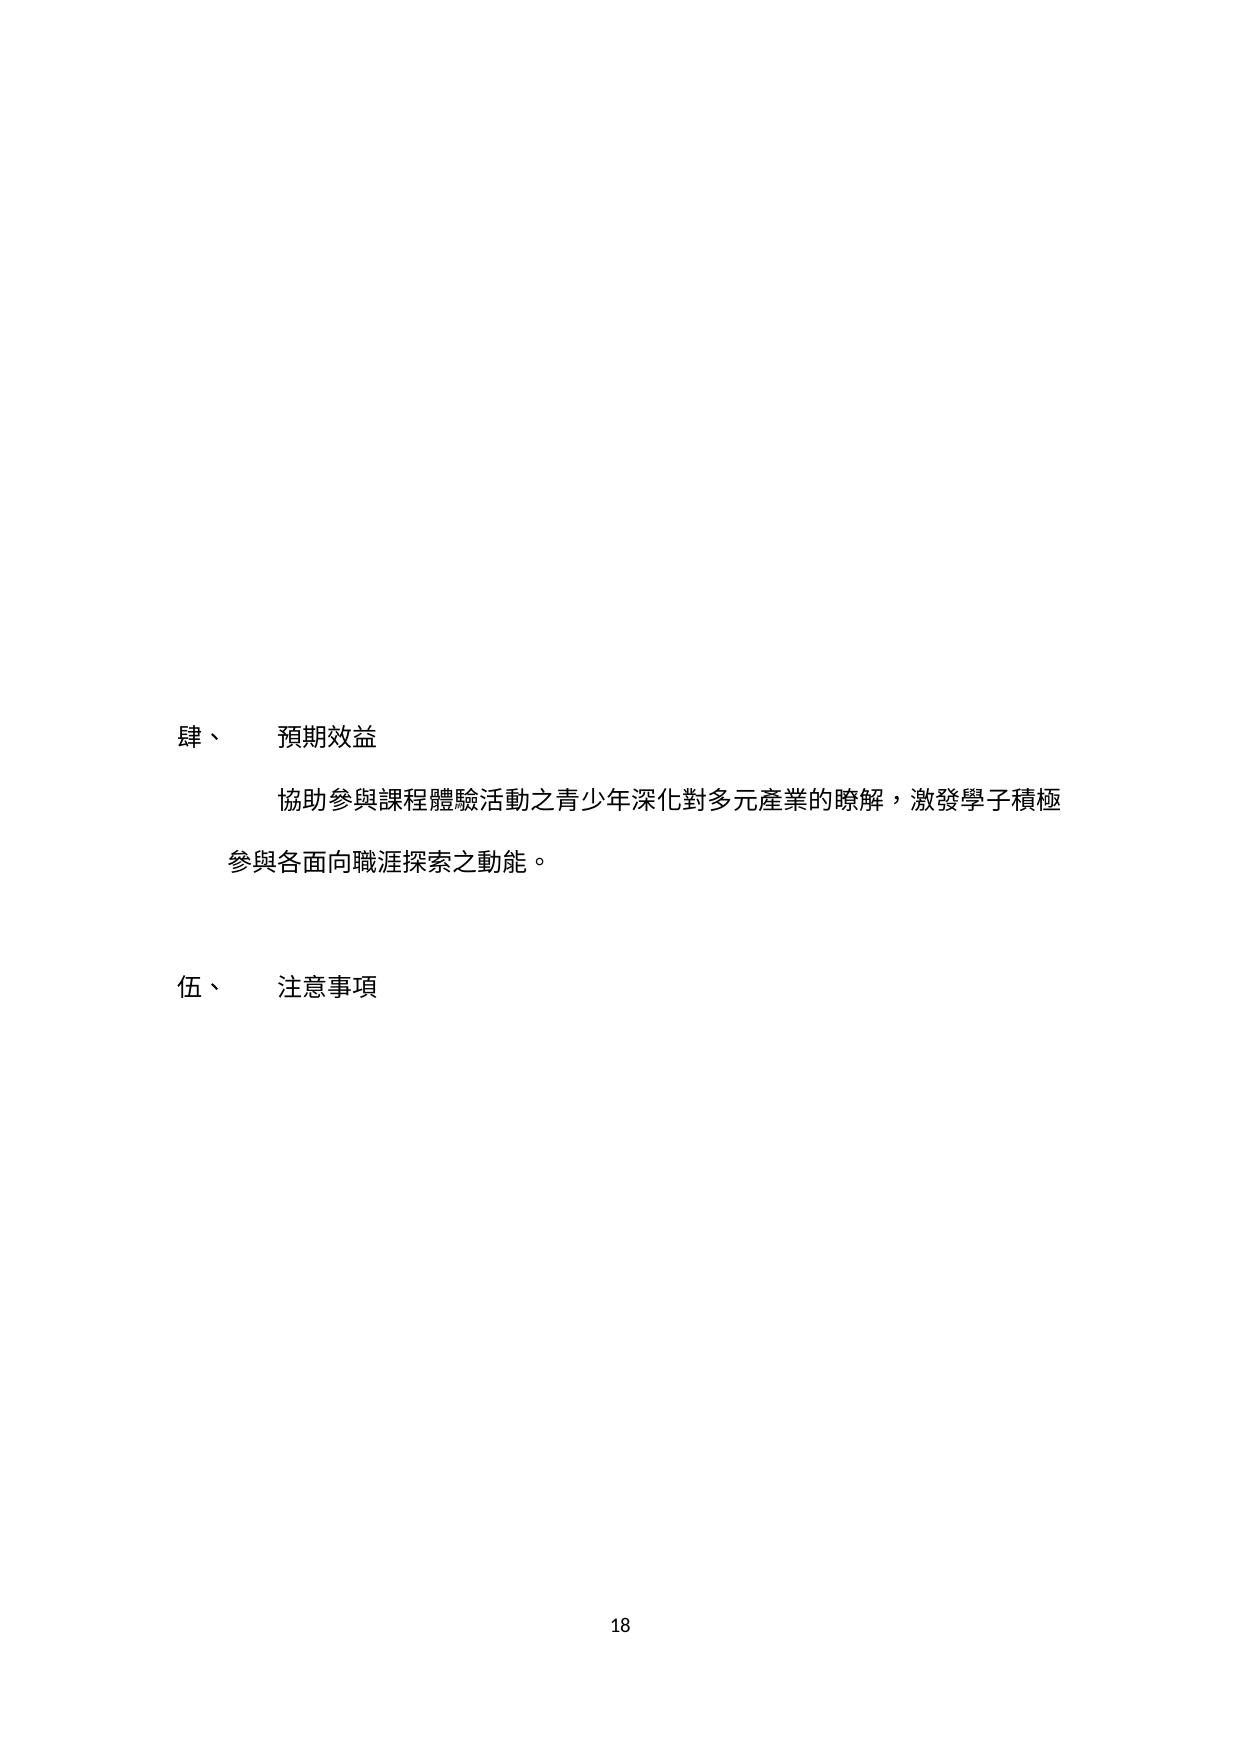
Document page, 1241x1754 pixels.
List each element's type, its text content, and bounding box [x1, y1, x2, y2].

text 協助參與課程體驗活動之青少年深化對多元產業的瞭解，激發學子積極參與各面向職涯探索之動能。 [227, 757, 1063, 882]
list 注意事項 [177, 944, 1063, 1007]
list 預期效益 [177, 694, 1063, 757]
